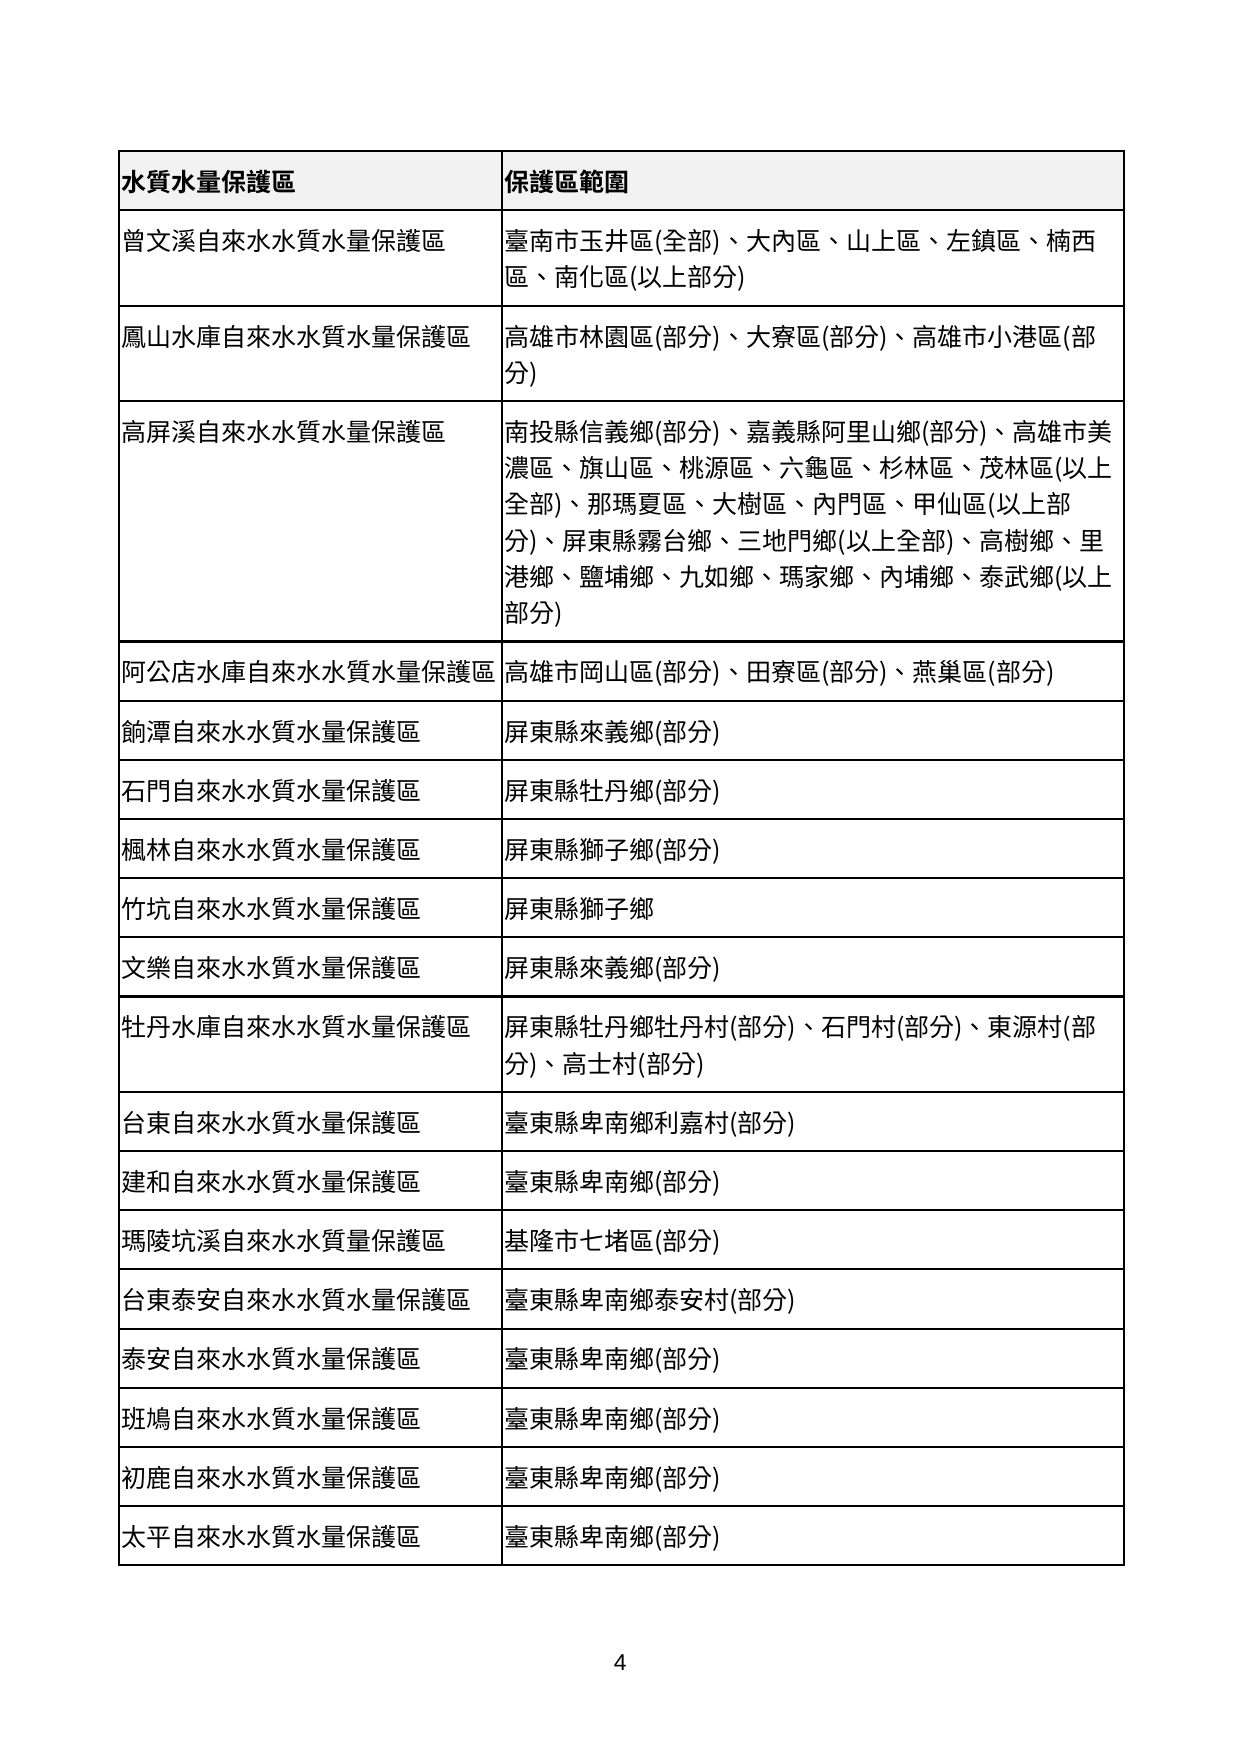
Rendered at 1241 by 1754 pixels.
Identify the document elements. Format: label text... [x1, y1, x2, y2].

table_cell 屏東縣牡丹鄉牡丹村(部分)、石門村(部分)、東源村(部分)、高士村(部分) [503, 998, 1123, 1091]
table_header 水質水量保護區 [120, 152, 501, 209]
table_cell 台東泰安自來水水質水量保護區 [120, 1270, 501, 1327]
table_cell 竹坑自來水水質水量保護區 [120, 879, 501, 936]
table_cell 屏東縣獅子鄉(部分) [503, 820, 1123, 877]
table_cell 臺東縣卑南鄉(部分) [503, 1448, 1123, 1505]
table_cell 高屏溪自來水水質水量保護區 [120, 402, 501, 640]
table_header 保護區範圍 [503, 152, 1123, 209]
table_cell 泰安自來水水質水量保護區 [120, 1330, 501, 1387]
table_cell 阿公店水庫自來水水質水量保護區 [120, 643, 501, 699]
table_cell 太平自來水水質水量保護區 [120, 1507, 501, 1564]
table_cell 高雄市岡山區(部分)、田寮區(部分)、燕巢區(部分) [503, 643, 1123, 699]
table_cell 臺東縣卑南鄉(部分) [503, 1507, 1123, 1564]
table_cell 鳳山水庫自來水水質水量保護區 [120, 307, 501, 400]
table_cell 南投縣信義鄉(部分)、嘉義縣阿里山鄉(部分)、高雄市美濃區、旗山區、桃源區、六龜區、杉林區、茂林區(以上全部)、那瑪夏區、大樹區、內門區、甲仙區(以上部分)、屏東縣霧台鄉、三地門鄉(以上全部)、高樹鄉、里港鄉、鹽埔鄉、九如鄉、瑪家鄉、內埔鄉、泰武鄉(以上部分) [503, 402, 1123, 640]
table_cell 初鹿自來水水質水量保護區 [120, 1448, 501, 1505]
table_cell 臺南市玉井區(全部)、大內區、山上區、左鎮區、楠西區、南化區(以上部分) [503, 211, 1123, 304]
table_cell 餉潭自來水水質水量保護區 [120, 702, 501, 759]
table_cell 建和自來水水質水量保護區 [120, 1152, 501, 1209]
table_cell 臺東縣卑南鄉(部分) [503, 1330, 1123, 1387]
table_cell 臺東縣卑南鄉(部分) [503, 1152, 1123, 1209]
table_cell 牡丹水庫自來水水質水量保護區 [120, 998, 501, 1091]
table_cell 文樂自來水水質水量保護區 [120, 938, 501, 995]
table_cell 屏東縣來義鄉(部分) [503, 938, 1123, 995]
table_cell 屏東縣來義鄉(部分) [503, 702, 1123, 759]
table_cell 曾文溪自來水水質水量保護區 [120, 211, 501, 304]
table_cell 楓林自來水水質水量保護區 [120, 820, 501, 877]
table_cell 臺東縣卑南鄉利嘉村(部分) [503, 1093, 1123, 1150]
table_cell 臺東縣卑南鄉泰安村(部分) [503, 1270, 1123, 1327]
table_cell 瑪陵坑溪自來水水質量保護區 [120, 1211, 501, 1268]
table_cell 屏東縣獅子鄉 [503, 879, 1123, 936]
table_cell 屏東縣牡丹鄉(部分) [503, 761, 1123, 818]
table_cell 臺東縣卑南鄉(部分) [503, 1389, 1123, 1446]
table_cell 石門自來水水質水量保護區 [120, 761, 501, 818]
table_cell 班鳩自來水水質水量保護區 [120, 1389, 501, 1446]
table_cell 基隆市七堵區(部分) [503, 1211, 1123, 1268]
table_cell 高雄市林園區(部分)、大寮區(部分)、高雄市小港區(部分) [503, 307, 1123, 400]
table_cell 台東自來水水質水量保護區 [120, 1093, 501, 1150]
